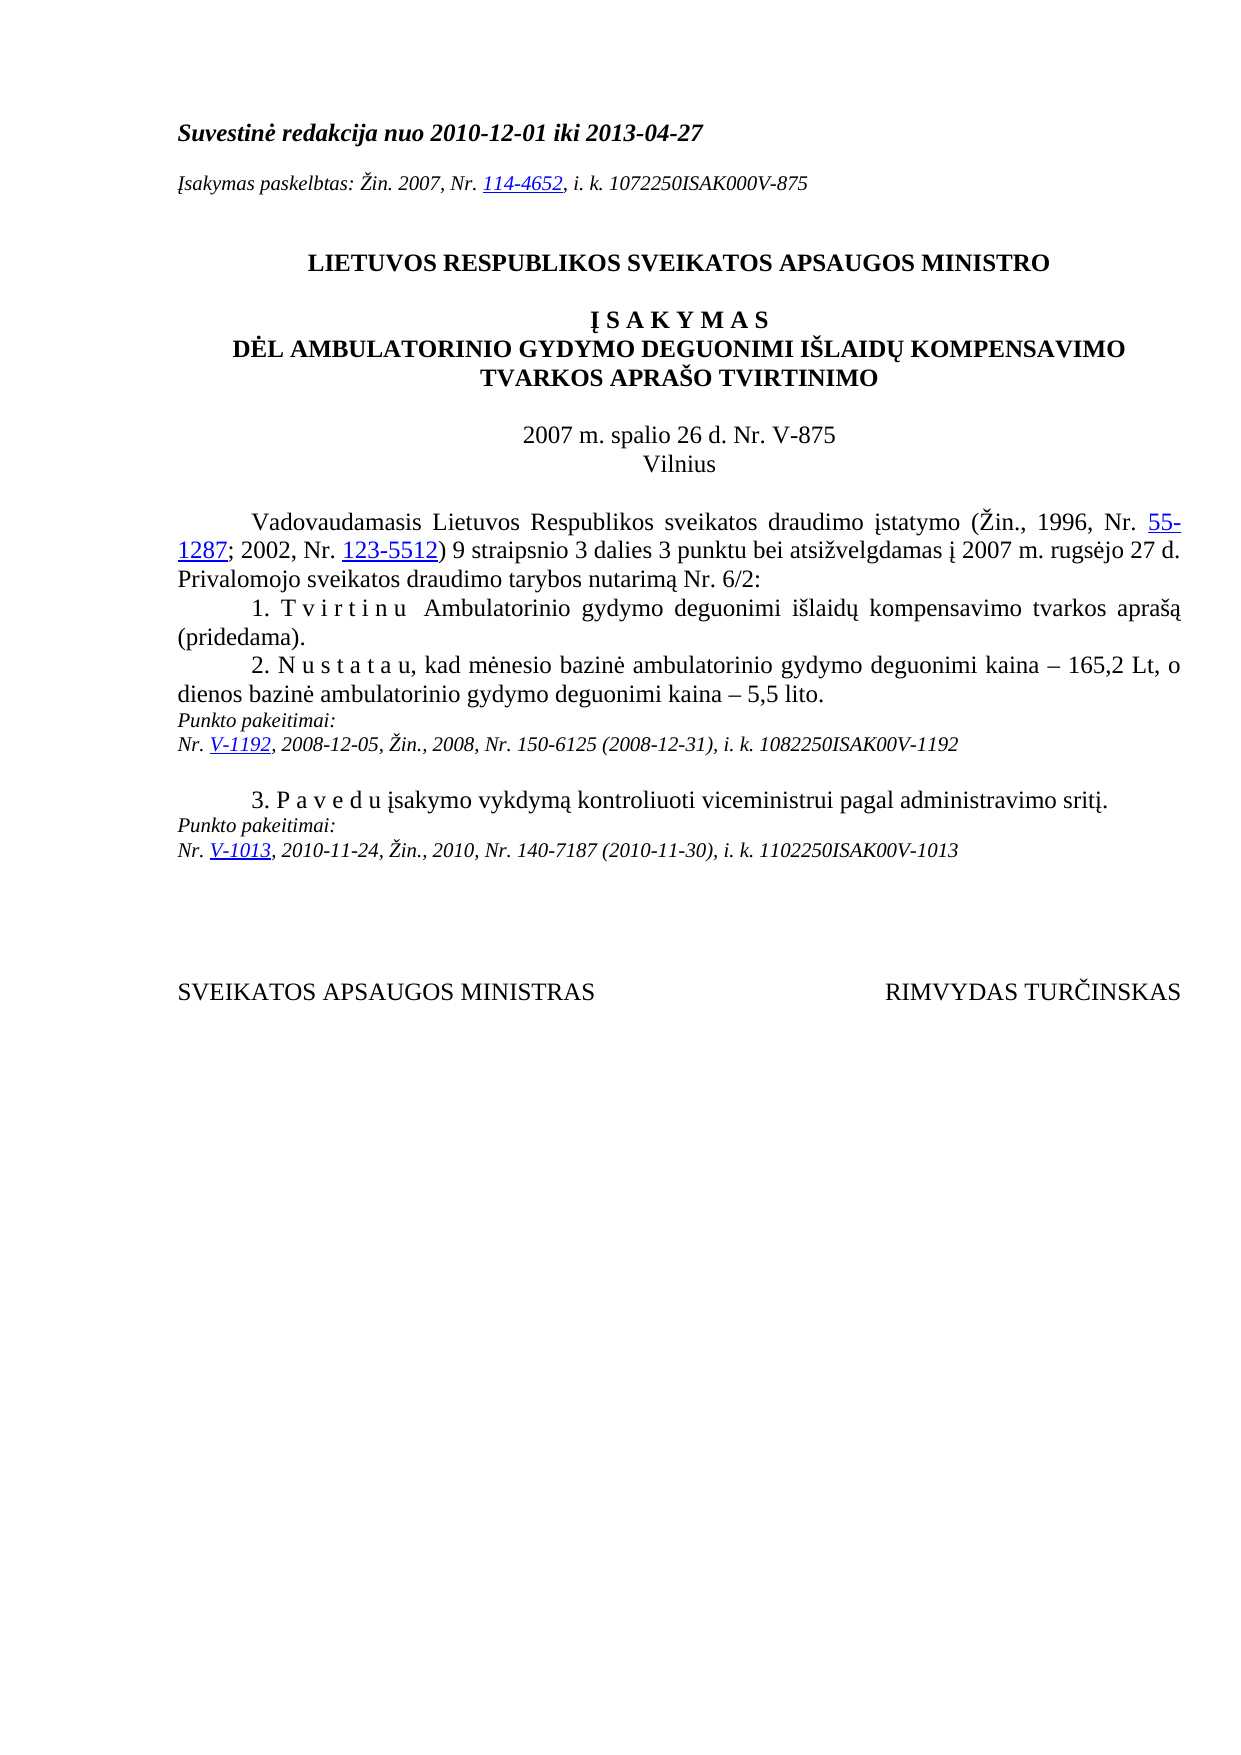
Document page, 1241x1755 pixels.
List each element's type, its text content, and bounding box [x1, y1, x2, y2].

text DĖL AMBULATORINIO GYDYMO DEGUONIMI IŠLAIDŲ KOMPENSAVIMO TVARKOS APRAŠO TVIRTINIMO [177, 334, 1181, 392]
text Vadovaudamasis Lietuvos Respublikos sveikatos draudimo įstatymo (Žin., 1996, Nr. 55-1287; 2002, Nr. 123-5512) 9 straipsnio 3 dalies 3 punktu bei atsižvelgdamas į 2007 m. rugsėjo 27 d. Privalomojo sveikatos draudimo tarybos nutarimą Nr. 6/2: [177, 507, 1181, 593]
text 2007 m. spalio 26 d. Nr. V-875 [177, 420, 1181, 449]
text Įsakymas paskelbtas: Žin. 2007, Nr. 114-4652, i. k. 1072250ISAK000V-875 [177, 171, 1181, 195]
text SVEIKATOS APSAUGOS MINISTRAS RIMVYDAS TURČINSKAS [177, 977, 1181, 1005]
text Nr. V-1013, 2010-11-24, Žin., 2010, Nr. 140-7187 (2010-11-30), i. k. 1102250ISAK00V-1013 [177, 837, 1181, 862]
text LIETUVOS RESPUBLIKOS SVEIKATOS APSAUGOS MINISTRO [177, 248, 1181, 277]
text 3. P a v e d u įsakymo vykdymą kontroliuoti viceministrui pagal administravimo sritį. [177, 785, 1181, 813]
text Suvestinė redakcija nuo 2010-12-01 iki 2013-04-27 [177, 118, 1181, 147]
text Vilnius [177, 449, 1181, 478]
text 1. Tvirtinu Ambulatorinio gydymo deguonimi išlaidų kompensavimo tvarkos aprašą (pridedama). [177, 593, 1181, 650]
text Punkto pakeitimai: [177, 708, 1181, 732]
text Į S A K Y M A S [177, 305, 1181, 334]
text Punkto pakeitimai: [177, 813, 1181, 837]
text 2. Nustatau, kad mėnesio bazinė ambulatorinio gydymo deguonimi kaina – 165,2 Lt, o dienos bazinė ambulatorinio gydymo deguonimi kaina – 5,5 lito. [177, 650, 1181, 708]
text Nr. V-1192, 2008-12-05, Žin., 2008, Nr. 150-6125 (2008-12-31), i. k. 1082250ISAK00V-1192 [177, 732, 1181, 756]
